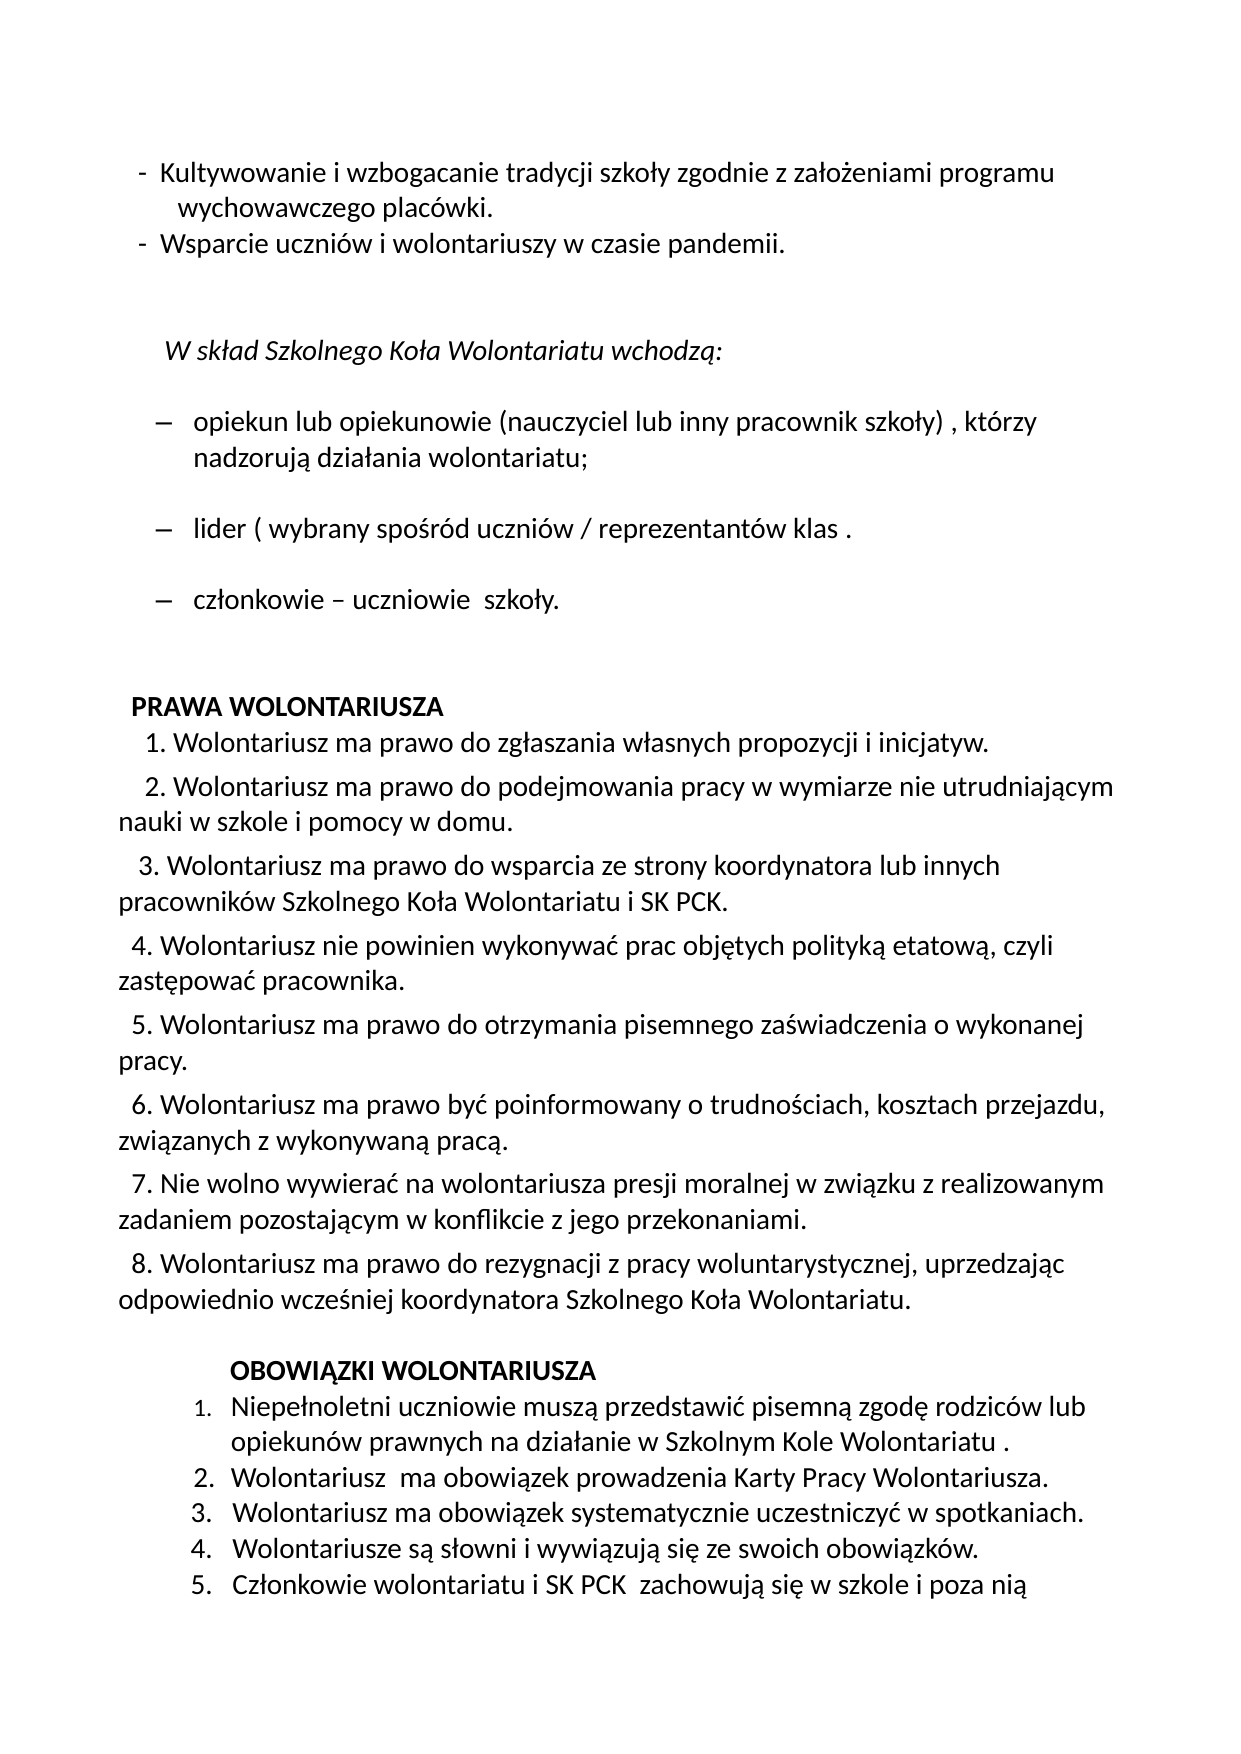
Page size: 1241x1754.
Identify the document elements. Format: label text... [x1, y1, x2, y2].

list lider ( wybrany spośród uczniów / reprezentantów klas . [156, 510, 1122, 546]
list Niepełnoletni uczniowie muszą przedstawić pisemną zgodę rodziców lub opiekunów prawnych na działanie w Szkolnym Kole Wolontariatu . [193, 1388, 1122, 1459]
text 8. Wolontariusz ma prawo do rezygnacji z pracy woluntarystycznej, uprzedzając odpowiednio wcześniej koordynatora Szkolnego Koła Wolontariatu. [118, 1245, 1122, 1316]
text 7. Nie wolno wywierać na wolontariusza presji moralnej w związku z realizowanym zadaniem pozostającym w konflikcie z jego przekonaniami. [118, 1166, 1122, 1237]
text 5. Wolontariusz ma prawo do otrzymania pisemnego zaświadczenia o wykonanej pracy. [118, 1006, 1122, 1078]
text 5. Członkowie wolontariatu i SK PCK zachowują się w szkole i poza nią [118, 1566, 1122, 1601]
text - Wsparcie uczniów i wolontariuszy w czasie pandemii. [118, 225, 1122, 261]
list członkowie – uczniowie szkoły. [156, 581, 1122, 617]
list Wolontariusz ma obowiązek prowadzenia Karty Pracy Wolontariusza. [193, 1459, 1122, 1494]
text OBOWIĄZKI WOLONTARIUSZA [118, 1352, 1122, 1388]
list opiekun lub opiekunowie (nauczyciel lub inny pracownik szkoły) , którzy nadzorują działania wolontariatu; [156, 403, 1122, 474]
text W skład Szkolnego Koła Wolontariatu wchodzą: [118, 332, 1122, 367]
text 6. Wolontariusz ma prawo być poinformowany o trudnościach, kosztach przejazdu, związanych z wykonywaną pracą. [118, 1086, 1122, 1157]
text 2. Wolontariusz ma prawo do podejmowania pracy w wymiarze nie utrudniającym nauki w szkole i pomocy w domu. [118, 768, 1122, 839]
text 1. Wolontariusz ma prawo do zgłaszania własnych propozycji i inicjatyw. [118, 724, 1122, 759]
text wychowawczego placówki. [118, 189, 1122, 225]
text 4. Wolontariusz nie powinien wykonywać prac objętych polityką etatową, czyli zastępować pracownika. [118, 927, 1122, 998]
text 4. Wolontariusze są słowni i wywiązują się ze swoich obowiązków. [118, 1530, 1122, 1566]
text PRAWA WOLONTARIUSZA [118, 688, 1122, 724]
text 3. Wolontariusz ma prawo do wsparcia ze strony koordynatora lub innych pracowników Szkolnego Koła Wolontariatu i SK PCK. [118, 847, 1122, 918]
text 3. Wolontariusz ma obowiązek systematycznie uczestniczyć w spotkaniach. [118, 1494, 1122, 1530]
text - Kultywowanie i wzbogacanie tradycji szkoły zgodnie z założeniami programu [118, 154, 1122, 189]
